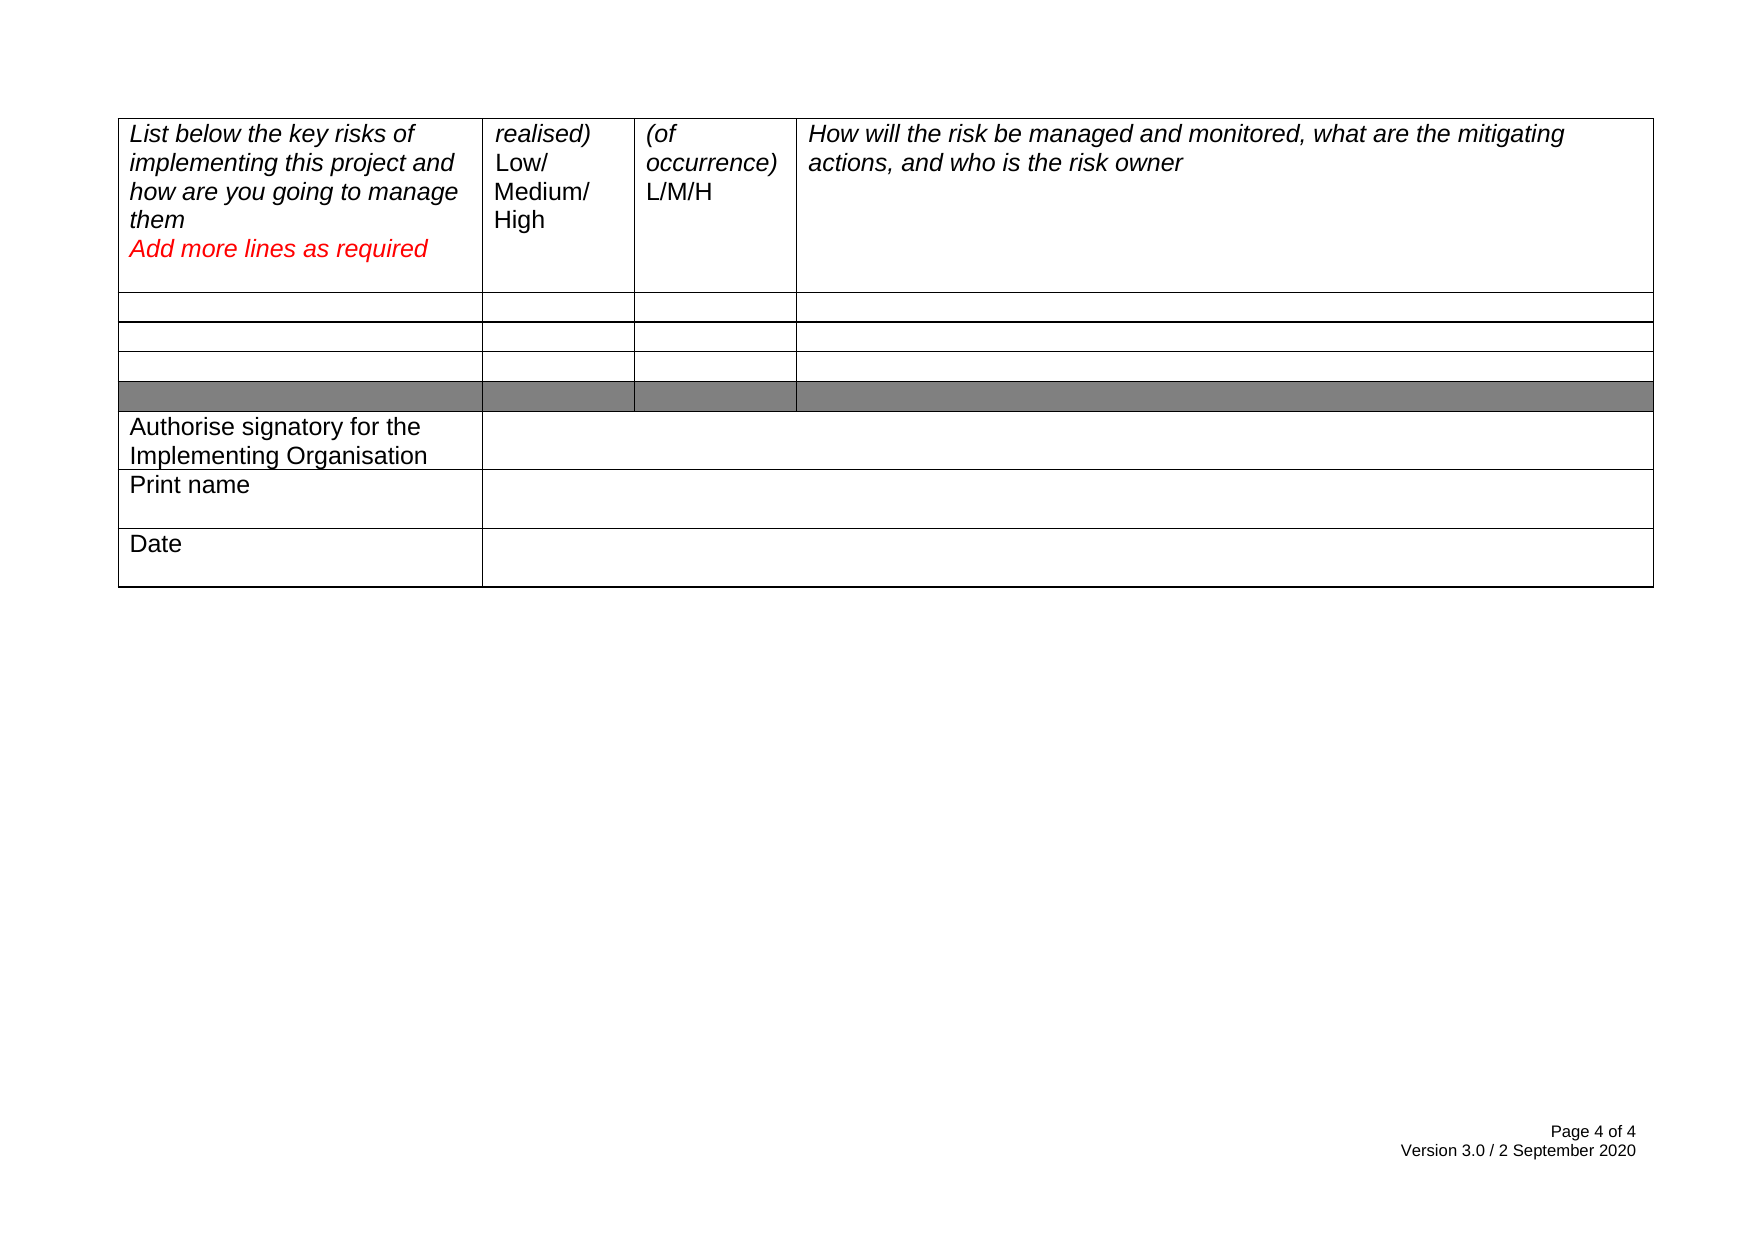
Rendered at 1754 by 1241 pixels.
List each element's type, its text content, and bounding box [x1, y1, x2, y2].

table_cell [797, 382, 1653, 411]
table_cell [483, 382, 634, 411]
table_cell realised) Low/ Medium/ High [483, 119, 634, 292]
table_cell Date [119, 529, 482, 586]
table_cell How will the risk be managed and monitored, what are the mitigating actions, and who is the risk owner [797, 119, 1653, 292]
table_cell [635, 382, 796, 411]
table_cell [797, 352, 1653, 381]
table_cell [483, 470, 1653, 528]
table_cell [119, 323, 482, 351]
table_cell [635, 293, 796, 321]
table_cell [483, 412, 1653, 469]
table_cell [483, 352, 634, 381]
table_cell [119, 382, 482, 411]
table_cell [483, 293, 634, 321]
table_cell [797, 293, 1653, 321]
table_cell [635, 323, 796, 351]
table_cell Print name [119, 470, 482, 528]
table_cell [483, 529, 1653, 586]
table_cell [797, 323, 1653, 351]
table_cell [483, 323, 634, 351]
table_cell [119, 352, 482, 381]
table_cell List below the key risks of implementing this project and how are you going to manage them Add more lines as required [119, 119, 482, 292]
table_cell (of occurrence) L/M/H [635, 119, 796, 292]
table_cell Authorise signatory for the Implementing Organisation [119, 412, 482, 469]
table_cell [119, 293, 482, 321]
table_cell [635, 352, 796, 381]
